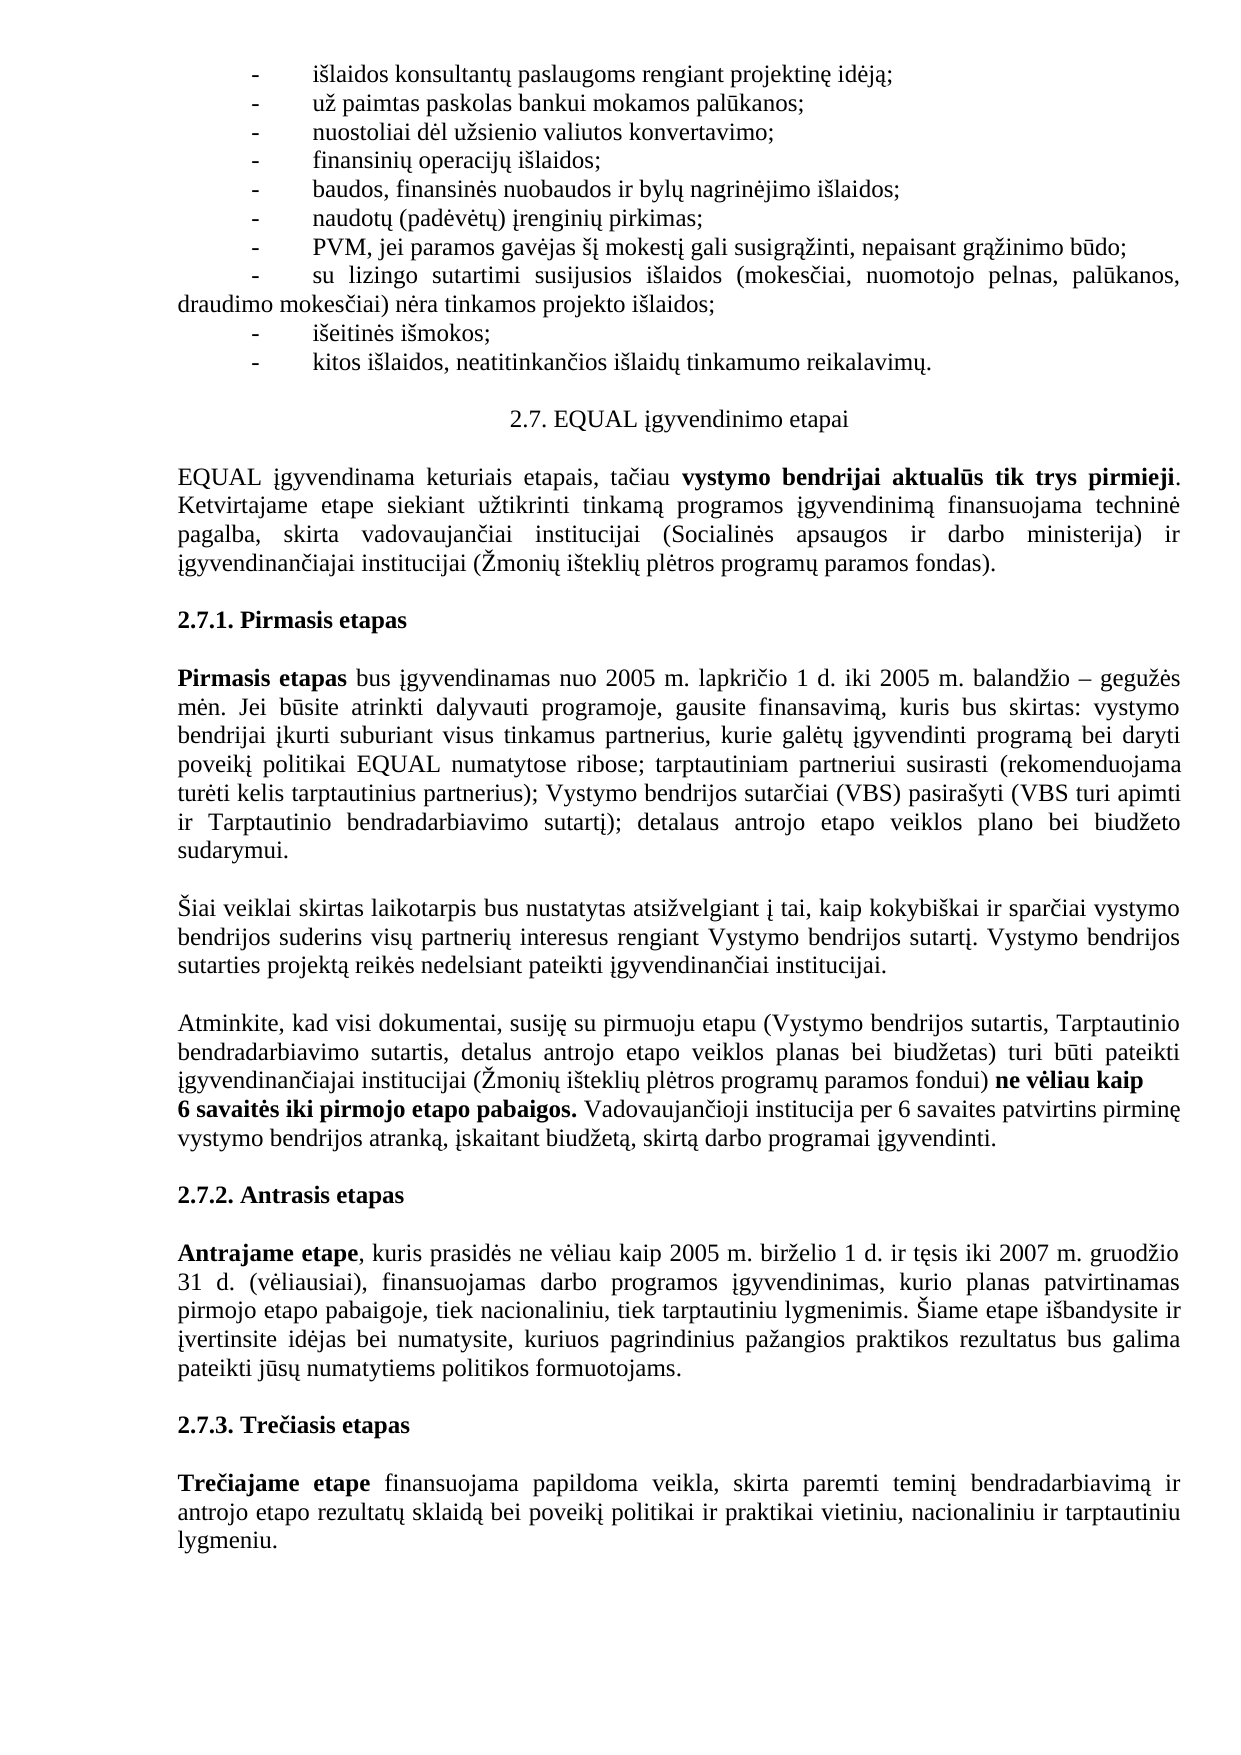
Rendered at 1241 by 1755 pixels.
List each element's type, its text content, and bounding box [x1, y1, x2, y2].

text - naudotų (padėvėtų) įrenginių pirkimas; [177, 203, 1181, 232]
text Trečiajame etape finansuojama papildoma veikla, skirta paremti teminį bendradarbiavimą ir antrojo etapo rezultatų sklaidą bei poveikį politikai ir praktikai vietiniu, nacionaliniu ir tarptautiniu lygmeniu. [177, 1468, 1181, 1554]
text Pirmasis etapas bus įgyvendinamas nuo 2005 m. lapkričio 1 d. iki 2005 m. balandžio – gegužės mėn. Jei būsite atrinkti dalyvauti programoje, gausite finansavimą, kuris bus skirtas: vystymo bendrijai įkurti suburiant visus tinkamus partnerius, kurie galėtų įgyvendinti programą bei daryti poveikį politikai EQUAL numatytose ribose; tarptautiniam partneriui susirasti (rekomenduojama turėti kelis tarptautinius partnerius); Vystymo bendrijos sutarčiai (VBS) pasirašyti (VBS turi apimti ir Tarptautinio bendradarbiavimo sutartį); detalaus antrojo etapo veiklos plano bei biudžeto sudarymui. [177, 663, 1181, 864]
text Atminkite, kad visi dokumentai, susiję su pirmuoju etapu (Vystymo bendrijos sutartis, Tarptautinio bendradarbiavimo sutartis, detalus antrojo etapo veiklos planas bei biudžetas) turi būti pateikti įgyvendinančiajai institucijai (Žmonių išteklių plėtros programų paramos fondui) ne vėliau kaip [177, 1008, 1181, 1094]
text 2.7. EQUAL įgyvendinimo etapai [177, 404, 1181, 433]
text - finansinių operacijų išlaidos; [177, 145, 1181, 174]
text - PVM, jei paramos gavėjas šį mokestį gali susigrąžinti, nepaisant grąžinimo būdo; [177, 232, 1181, 260]
text Šiai veiklai skirtas laikotarpis bus nustatytas atsižvelgiant į tai, kaip kokybiškai ir sparčiai vystymo bendrijos suderins visų partnerių interesus rengiant Vystymo bendrijos sutartį. Vystymo bendrijos sutarties projektą reikės nedelsiant pateikti įgyvendinančiai institucijai. [177, 893, 1181, 979]
text - už paimtas paskolas bankui mokamos palūkanos; [177, 88, 1181, 117]
text 2.7.1. Pirmasis etapas [177, 605, 1181, 634]
text - išlaidos konsultantų paslaugoms rengiant projektinę idėją; [177, 59, 1181, 88]
text 2.7.2. Antrasis etapas [177, 1180, 1181, 1209]
text - kitos išlaidos, neatitinkančios išlaidų tinkamumo reikalavimų. [177, 347, 1181, 375]
text - nuostoliai dėl užsienio valiutos konvertavimo; [177, 117, 1181, 145]
text 6 savaitės iki pirmojo etapo pabaigos. Vadovaujančioji institucija per 6 savaites patvirtins pirminę vystymo bendrijos atranką, įskaitant biudžetą, skirtą darbo programai įgyvendinti. [177, 1094, 1181, 1152]
text - su lizingo sutartimi susijusios išlaidos (mokesčiai, nuomotojo pelnas, palūkanos, draudimo mokesčiai) nėra tinkamos projekto išlaidos; [177, 260, 1181, 318]
text EQUAL įgyvendinama keturiais etapais, tačiau vystymo bendrijai aktualūs tik trys pirmieji. Ketvirtajame etape siekiant užtikrinti tinkamą programos įgyvendinimą finansuojama techninė pagalba, skirta vadovaujančiai institucijai (Socialinės apsaugos ir darbo ministerija) ir įgyvendinančiajai institucijai (Žmonių išteklių plėtros programų paramos fondas). [177, 462, 1181, 577]
text - išeitinės išmokos; [177, 318, 1181, 347]
text Antrajame etape, kuris prasidės ne vėliau kaip 2005 m. birželio 1 d. ir tęsis iki 2007 m. gruodžio 31 d. (vėliausiai), finansuojamas darbo programos įgyvendinimas, kurio planas patvirtinamas pirmojo etapo pabaigoje, tiek nacionaliniu, tiek tarptautiniu lygmenimis. Šiame etape išbandysite ir įvertinsite idėjas bei numatysite, kuriuos pagrindinius pažangios praktikos rezultatus bus galima pateikti jūsų numatytiems politikos formuotojams. [177, 1238, 1181, 1382]
text 2.7.3. Trečiasis etapas [177, 1410, 1181, 1439]
text - baudos, finansinės nuobaudos ir bylų nagrinėjimo išlaidos; [177, 174, 1181, 203]
